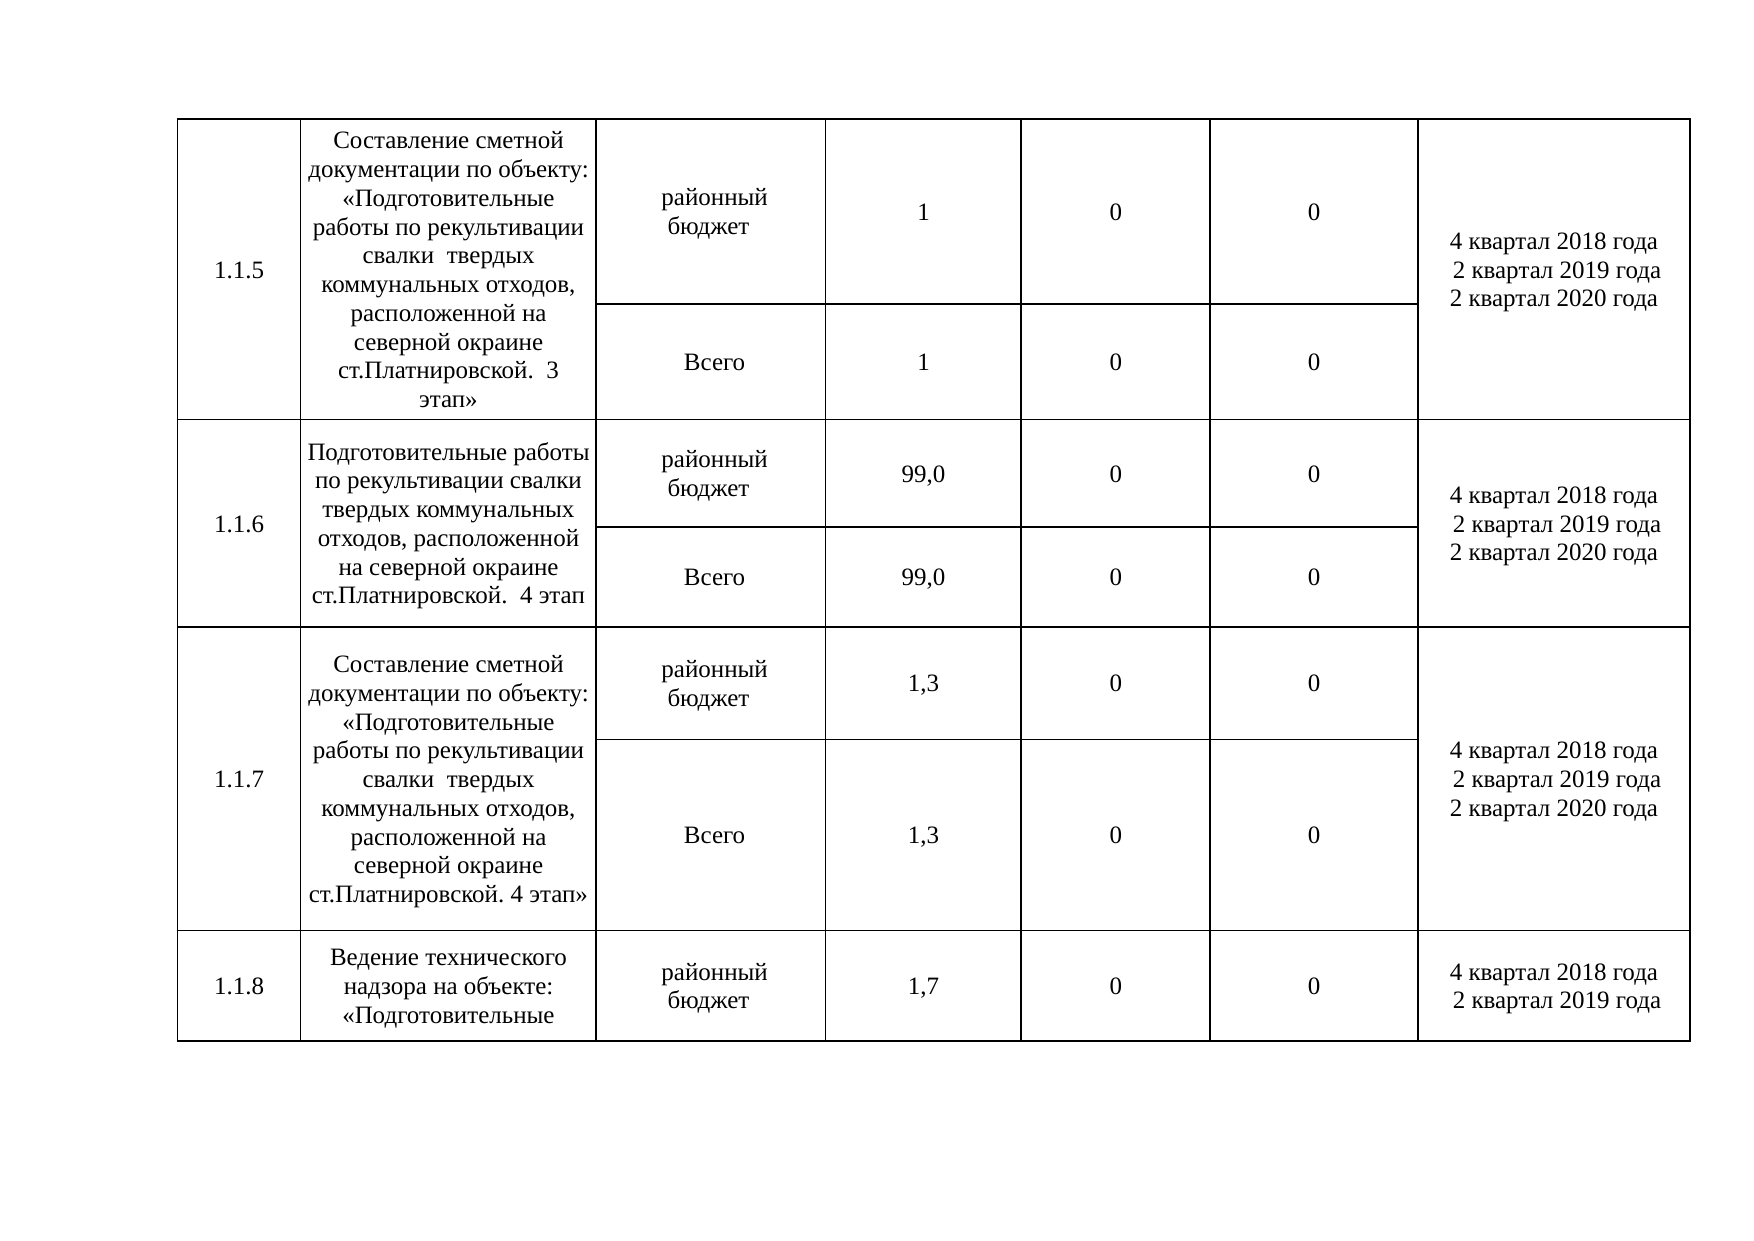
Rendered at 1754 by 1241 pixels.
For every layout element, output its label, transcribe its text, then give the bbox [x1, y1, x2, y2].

table_cell Всего [597, 305, 825, 419]
table_cell 1,3 [826, 628, 1020, 738]
table_cell 1.1.7 [178, 628, 300, 930]
table_cell 0 [1022, 120, 1209, 303]
table_cell 4 квартал 2018 года 2 квартал 2019 года [1419, 931, 1689, 1040]
table_cell 1.1.6 [178, 420, 300, 626]
table_cell районный бюджет [597, 420, 825, 526]
table_cell районный бюджет [597, 120, 825, 303]
table_cell 0 [1211, 740, 1417, 930]
table_cell Составление сметной документации по объекту: «Подготовительные работы по рекультивации свалки твердых коммунальных отходов, расположенной на северной окраине ст.Платнировской. 4 этап» [301, 628, 595, 930]
table_cell 0 [1211, 528, 1417, 626]
table_cell 0 [1022, 420, 1209, 526]
table_cell 0 [1022, 305, 1209, 419]
table_cell 1,7 [826, 931, 1020, 1040]
table_cell 1.1.8 [178, 931, 300, 1040]
table_cell 4 квартал 2018 года 2 квартал 2019 года 2 квартал 2020 года [1419, 628, 1689, 930]
table_cell 1,3 [826, 740, 1020, 930]
table_cell 0 [1211, 628, 1417, 738]
table_cell Ведение технического надзора на объекте: «Подготовительные [301, 931, 595, 1040]
table_cell Подготовительные работы по рекультивации свалки твердых коммунальных отходов, расположенной на северной окраине ст.Платнировской. 4 этап [301, 420, 595, 626]
table_cell 4 квартал 2018 года 2 квартал 2019 года 2 квартал 2020 года [1419, 120, 1689, 419]
table_cell районный бюджет [597, 931, 825, 1040]
table_cell 0 [1211, 120, 1417, 303]
table_cell 1 [826, 120, 1020, 303]
table_cell 1 [826, 305, 1020, 419]
table_cell 1.1.5 [178, 120, 300, 419]
table_cell 99,0 [826, 420, 1020, 526]
table_cell Всего [597, 528, 825, 626]
table_cell 0 [1022, 528, 1209, 626]
table_cell районный бюджет [597, 628, 825, 738]
table_cell 0 [1211, 305, 1417, 419]
table_cell 0 [1211, 931, 1417, 1040]
table_cell 0 [1022, 628, 1209, 738]
table_cell Всего [597, 740, 825, 930]
table_cell 4 квартал 2018 года 2 квартал 2019 года 2 квартал 2020 года [1419, 420, 1689, 626]
table_cell 0 [1022, 740, 1209, 930]
table_cell 0 [1022, 931, 1209, 1040]
table_cell 0 [1211, 420, 1417, 526]
table_cell 99,0 [826, 528, 1020, 626]
table_cell Составление сметной документации по объекту: «Подготовительные работы по рекультивации свалки твердых коммунальных отходов, расположенной на северной окраине ст.Платнировской. 3 этап» [301, 120, 595, 419]
